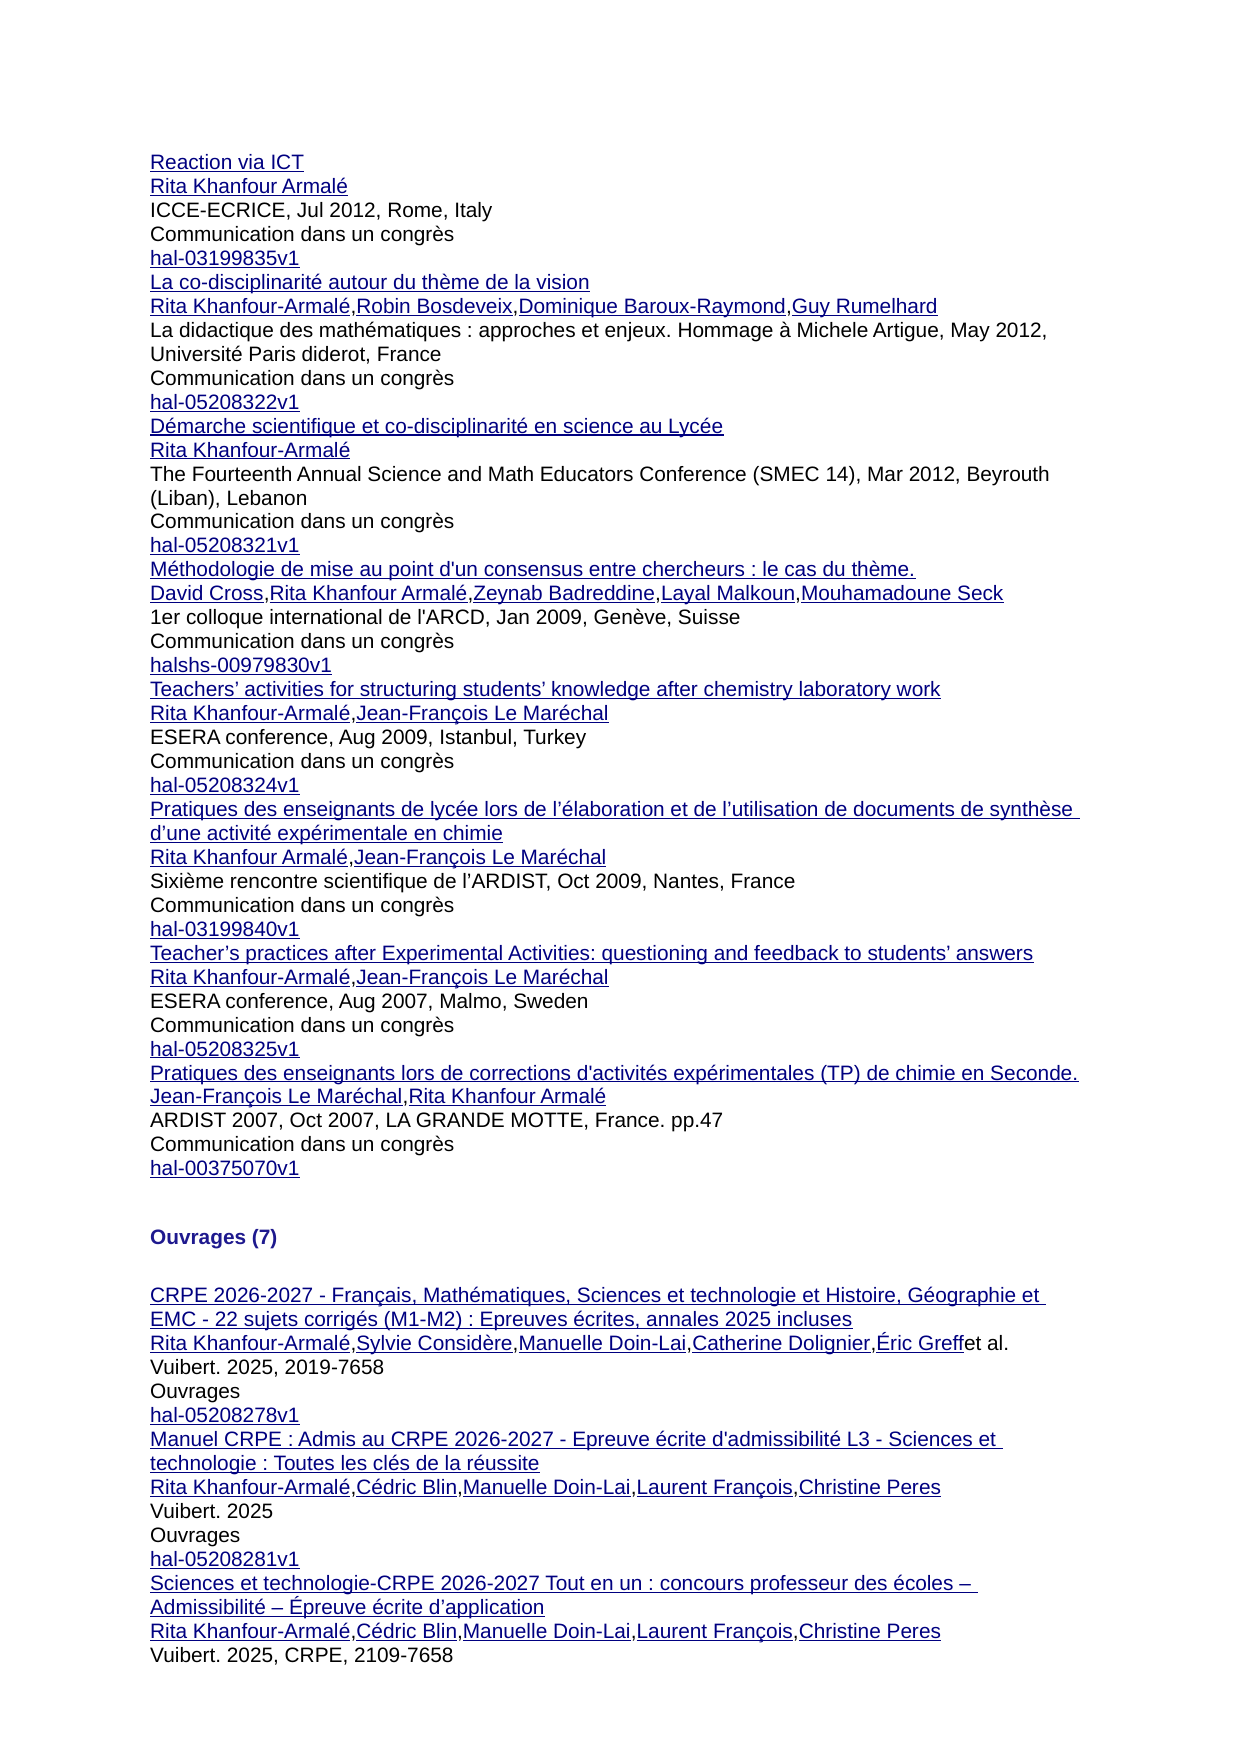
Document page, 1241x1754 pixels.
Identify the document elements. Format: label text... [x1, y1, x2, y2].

table_cell Méthodologie de mise au point d'un consensus entre chercheurs : le cas du thème. David Cross,Rita Khanfour Armalé,Zeynab Badreddine,Layal Malkoun,Mouhamadoune Seck 1er colloque international de l'ARCD, Jan 2009, Genève, Suisse Communication dans un congrès halshs-00979830v1 [150, 557, 1090, 677]
table_cell Teacher’s practices after Experimental Activities: questioning and feedback to students’ answers Rita Khanfour-Armalé,Jean-François Le Maréchal ESERA conference, Aug 2007, Malmo, Sweden Communication dans un congrès hal-05208325v1 [150, 941, 1090, 1060]
table_cell Sciences et technologie-CRPE 2026-2027 Tout en un : concours professeur des écoles – Admissibilité – Épreuve écrite d’application Rita Khanfour-Armalé,Cédric Blin,Manuelle Doin-Lai,Laurent François,Christine Peres Vuibert. 2025, CRPE, 2109-7658 [150, 1571, 1090, 1667]
table_cell Pratiques des enseignants lors de corrections d'activités expérimentales (TP) de chimie en Seconde. Jean-François Le Maréchal,Rita Khanfour Armalé ARDIST 2007, Oct 2007, LA GRANDE MOTTE, France. pp.47 Communication dans un congrès hal-00375070v1 [150, 1060, 1090, 1180]
table_cell Pratiques des enseignants de lycée lors de l’élaboration et de l’utilisation de documents de synthèse d’une activité expérimentale en chimie Rita Khanfour Armalé,Jean-François Le Maréchal Sixième rencontre scientifique de l’ARDIST, Oct 2009, Nantes, France Communication dans un congrès hal-03199840v1 [150, 797, 1090, 941]
table_cell Teachers’ activities for structuring students’ knowledge after chemistry laboratory work Rita Khanfour-Armalé,Jean-François Le Maréchal ESERA conference, Aug 2009, Istanbul, Turkey Communication dans un congrès hal-05208324v1 [150, 677, 1090, 797]
table_cell Manuel CRPE : Admis au CRPE 2026-2027 - Epreuve écrite d'admissibilité L3 - Sciences et technologie : Toutes les clés de la réussite Rita Khanfour-Armalé,Cédric Blin,Manuelle Doin-Lai,Laurent François,Christine Peres Vuibert. 2025 Ouvrages hal-05208281v1 [150, 1427, 1090, 1571]
table_cell Démarche scientifique et co-disciplinarité en science au Lycée Rita Khanfour-Armalé The Fourteenth Annual Science and Math Educators Conference (SMEC 14), Mar 2012, Beyrouth (Liban), Lebanon Communication dans un congrès hal-05208321v1 [150, 414, 1090, 557]
table_header CRPE 2026-2027 - Français, Mathématiques, Sciences et technologie et Histoire, Géographie et EMC - 22 sujets corrigés (M1-M2) : Epreuves écrites, annales 2025 incluses Rita Khanfour-Armalé,Sylvie Considère,Manuelle Doin-Lai,Catherine Dolignier,Éric Greffet al. Vuibert. 2025, 2019-7658 Ouvrages hal-05208278v1 [150, 1283, 1090, 1427]
table_cell Reaction via ICT Rita Khanfour Armalé ICCE-ECRICE, Jul 2012, Rome, Italy Communication dans un congrès hal-03199835v1 [150, 150, 1090, 270]
subtitle Ouvrages (7) [150, 1225, 1090, 1249]
table_cell La co-disciplinarité autour du thème de la vision Rita Khanfour-Armalé,Robin Bosdeveix,Dominique Baroux-Raymond,Guy Rumelhard La didactique des mathématiques : approches et enjeux. Hommage à Michele Artigue, May 2012, Université Paris diderot, France Communication dans un congrès hal-05208322v1 [150, 270, 1090, 413]
